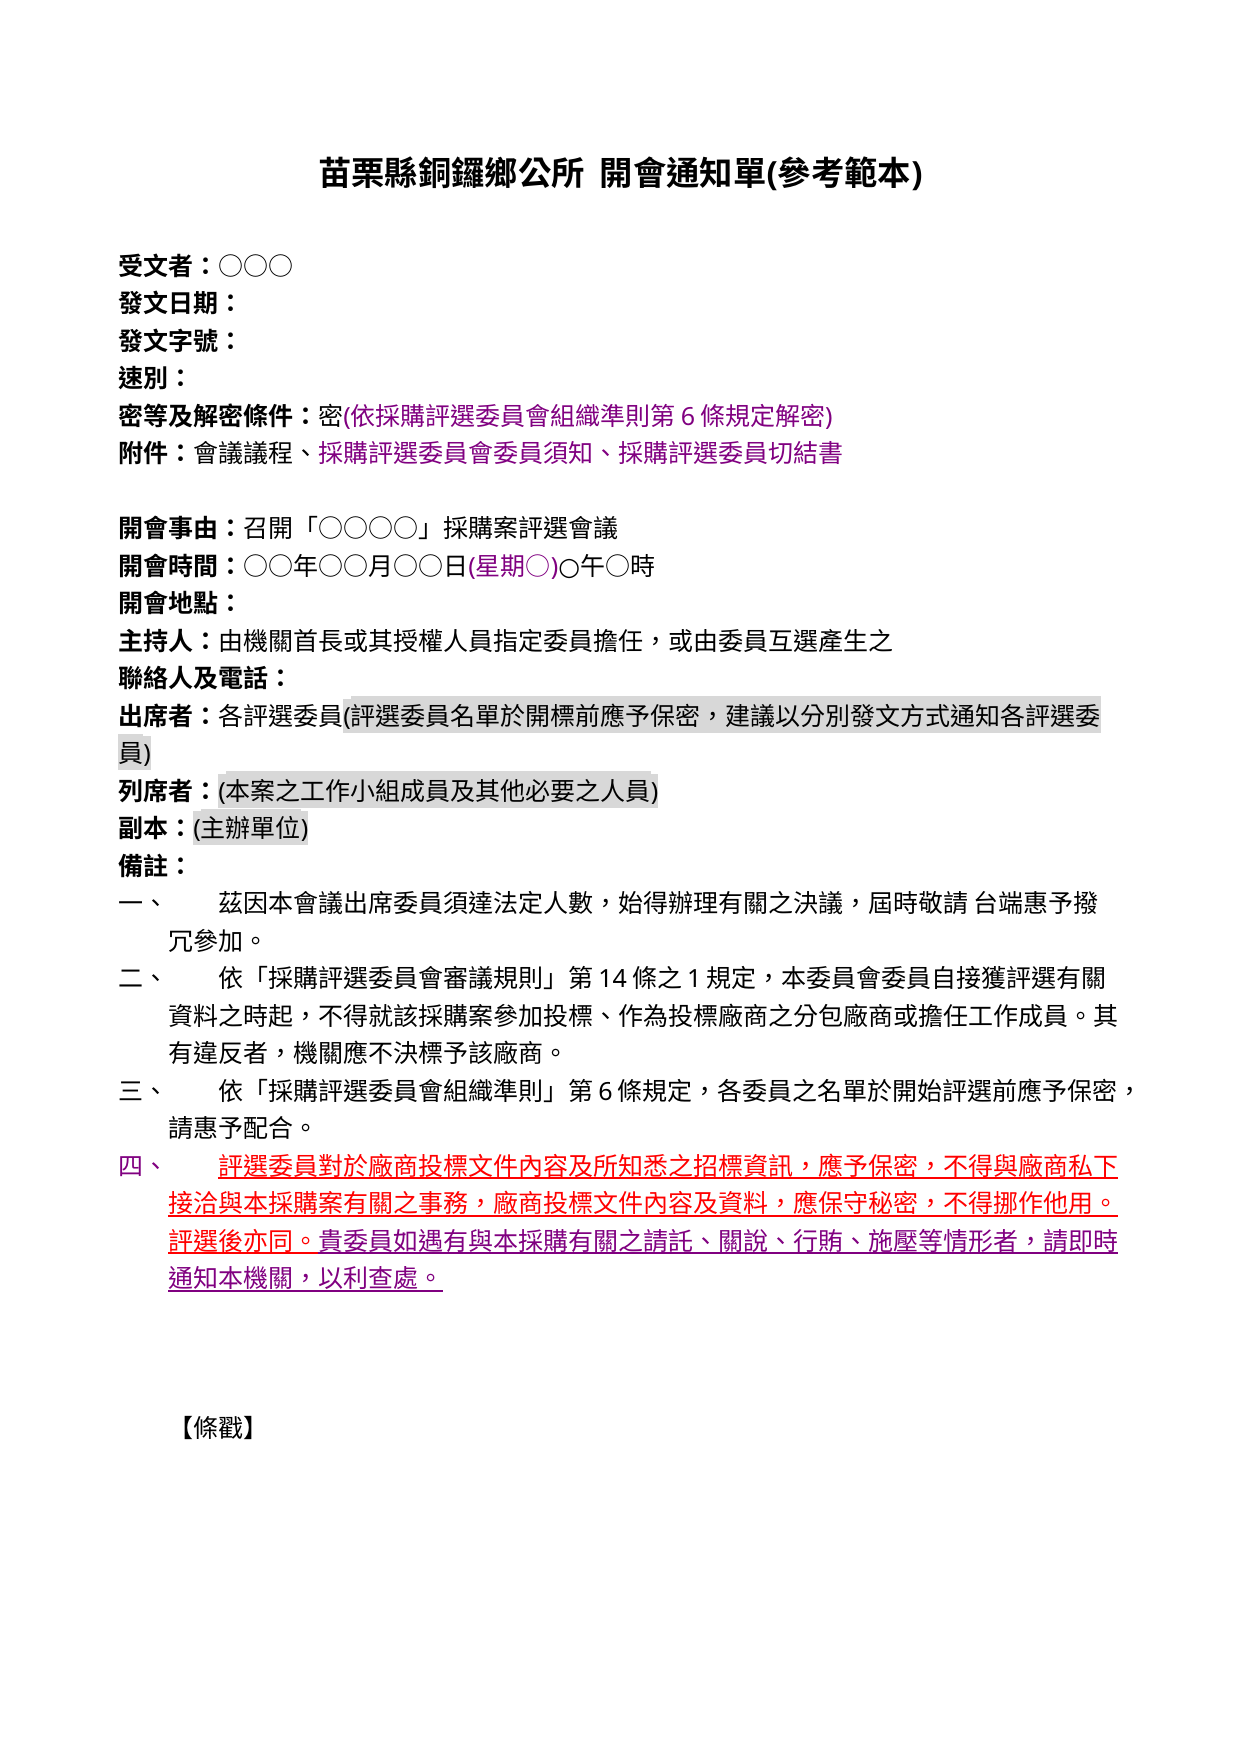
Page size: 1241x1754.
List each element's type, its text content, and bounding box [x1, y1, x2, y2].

text 開會事由：召開「○○○○」採購案評選會議 [118, 502, 1122, 539]
text 開會時間：○○年○○月○○日(星期○)○午○時 [118, 539, 1122, 577]
text 密等及解密條件：密(依採購評選委員會組織準則第6條規定解密) [118, 389, 1122, 427]
list 評選委員對於廠商投標文件內容及所知悉之招標資訊，應予保密，不得與廠商私下接洽與本採購案有關之事務，廠商投標文件內容及資料，應保守秘密，不得挪作他用。評選後亦同。貴委員如遇有與本採購有關之請託、關說、行賄、施壓等情形者，請即時通知本機關，以利查處。 [118, 1139, 1122, 1289]
text 苗栗縣銅鑼鄉公所 開會通知單(參考範本) [118, 127, 1122, 202]
list 依「採購評選委員會組織準則」第6條規定，各委員之名單於開始評選前應予保密，請惠予配合。 [118, 1064, 1122, 1139]
list 茲因本會議出席委員須達法定人數，始得辦理有關之決議，屆時敬請 台端惠予撥冗參加。 [118, 877, 1122, 952]
text 受文者：○○○ [118, 239, 1122, 277]
text 開會地點： [118, 577, 1122, 614]
text 附件：會議議程、採購評選委員會委員須知、採購評選委員切結書 [118, 427, 1122, 464]
text 備註： [118, 839, 1122, 877]
text 【條戳】 [118, 1402, 1122, 1439]
text 發文日期： [118, 277, 1122, 314]
text 列席者：(本案之工作小組成員及其他必要之人員) [118, 764, 1122, 802]
text 出席者：各評選委員(評選委員名單於開標前應予保密，建議以分別發文方式通知各評選委員) [118, 689, 1122, 764]
text 發文字號： [118, 314, 1122, 352]
list 依「採購評選委員會審議規則」第14條之1規定，本委員會委員自接獲評選有關資料之時起，不得就該採購案參加投標、作為投標廠商之分包廠商或擔任工作成員。其有違反者，機關應不決標予該廠商。 [118, 952, 1122, 1064]
text 副本：(主辦單位) [118, 802, 1122, 839]
text 聯絡人及電話： [118, 652, 1122, 689]
text 主持人：由機關首長或其授權人員指定委員擔任，或由委員互選產生之 [118, 614, 1122, 652]
text 速別： [118, 352, 1122, 389]
